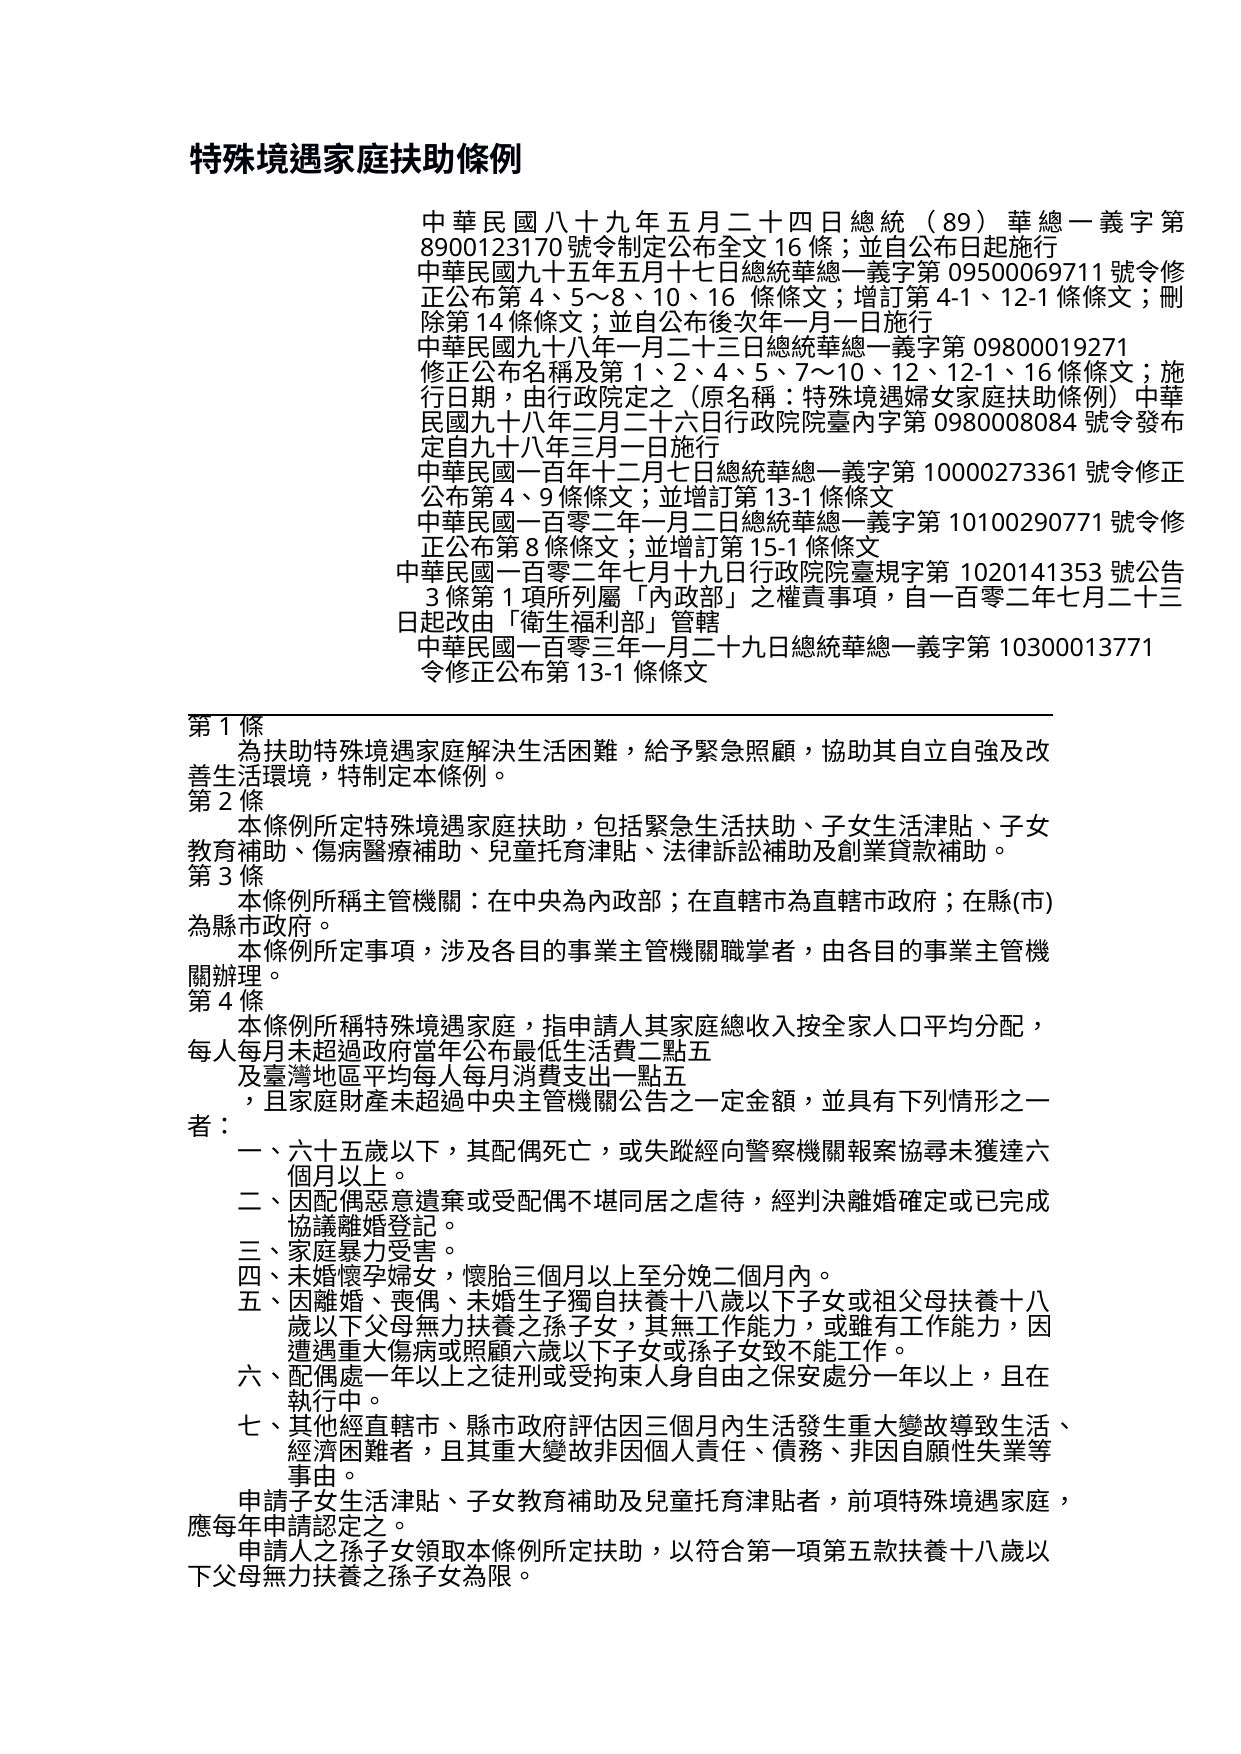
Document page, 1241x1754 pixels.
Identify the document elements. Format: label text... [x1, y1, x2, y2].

text 本條例所定事項，涉及各目的事業主管機關職掌者，由各目的事業主管機關辦理。 [187, 940, 1053, 990]
text 申請子女生活津貼、子女教育補助及兒童托育津貼者，前項特殊境遇家庭，應每年申請認定之。 [187, 1490, 1053, 1540]
text ，且家庭財產未超過中央主管機關公告之一定金額，並具有下列情形之一者： [187, 1090, 1053, 1140]
text 二、因配偶惡意遺棄或受配偶不堪同居之虐待，經判決離婚確定或已完成協議離婚登記。 [237, 1190, 1053, 1240]
text 及臺灣地區平均每人每月消費支出一點五 [187, 1065, 1053, 1090]
text 第 4 條 [187, 990, 1053, 1015]
text 六、配偶處一年以上之徒刑或受拘束人身自由之保安處分一年以上，且在執行中。 [237, 1365, 1053, 1415]
table_header 1.中華民國八十九年五月二十四日總統（89）華總一義字第8900123170號令制定公布全文 16 條；並自公布日起施行 2.中華民國九十五年五月十七日總統華總一義字第09500069711號令修正公布第 4、5～8、10、16 條條文；增訂第4-1、12-1條條文；刪除第14條條文；並自公布後次年一月一日施行 3.中華民國九十八年一月二十三日總統華總一義字第09800019271號令修正公布名稱及第 1、2、4、5、7～10、12、12-1、16條條文；施行日期，由行政院定之（原名稱：特殊境遇婦女家庭扶助條例）中華民國九十八年二月二十六日行政院院臺內字第0980008084 號令發布定自九十八年三月一日施行 4.中華民國一百年十二月七日總統華總一義字第10000273361號令修正公布第4、9條條文；並增訂第13-1條條文 5.中華民國一百零二年一月二日總統華總一義字第10100290771號令修 正公布第8條條文；並增訂第15-1條條文 中華民國一百零二年七月十九日行政院院臺規字第 1020141353 號公告 第3條第1項所列屬「內政部」之權責事項，自一百零二年七月二十三日起改由「衛生福利部」管轄 6.中華民國一百零三年一月二十九日總統華總一義字第10300013771號令修正公布第 13-1 條條文 [453, 210, 1127, 688]
text 申請人之孫子女領取本條例所定扶助，以符合第一項第五款扶養十八歲以下父母無力扶養之孫子女為限。 [187, 1540, 1053, 1590]
table_header 特殊境遇家庭扶助條例 [188, 150, 1127, 181]
table_cell [449, 413, 453, 430]
text 四、未婚懷孕婦女，懷胎三個月以上至分娩二個月內。 [237, 1265, 1053, 1290]
text 三、家庭暴力受害。 [237, 1240, 1053, 1265]
table_cell [454, 688, 1127, 715]
text 一、六十五歲以下，其配偶死亡，或失蹤經向警察機關報案協尋未獲達六個月以上。 [237, 1140, 1053, 1190]
table_cell [188, 181, 453, 209]
text 第 2 條 [187, 790, 1053, 815]
text 本條例所稱主管機關：在中央為內政部；在直轄市為直轄市政府；在縣(市)為縣市政府。 [187, 890, 1053, 940]
text 第 3 條 [187, 865, 1053, 890]
text 為扶助特殊境遇家庭解決生活困難，給予緊急照顧，協助其自立自強及改善生活環境，特制定本條例。 [187, 740, 1053, 790]
table_cell [454, 181, 1127, 209]
text 本條例所定特殊境遇家庭扶助，包括緊急生活扶助、子女生活津貼、子女教育補助、傷病醫療補助、兒童托育津貼、法律訴訟補助及創業貸款補助。 [187, 815, 1053, 865]
text 七、其他經直轄市、縣市政府評估因三個月內生活發生重大變故導致生活、經濟困難者，且其重大變故非因個人責任、債務、非因自願性失業等事由。 [237, 1415, 1053, 1490]
text 五、因離婚、喪偶、未婚生子獨自扶養十八歲以下子女或祖父母扶養十八歲以下父母無力扶養之孫子女，其無工作能力，或雖有工作能力，因遭遇重大傷病或照顧六歲以下子女或孫子女致不能工作。 [237, 1290, 1053, 1365]
text 本條例所稱特殊境遇家庭，指申請人其家庭總收入按全家人口平均分配，每人每月未超過政府當年公布最低生活費二點五 [187, 1015, 1053, 1065]
text 第 1 條 [187, 715, 1053, 740]
table_cell [188, 209, 453, 714]
